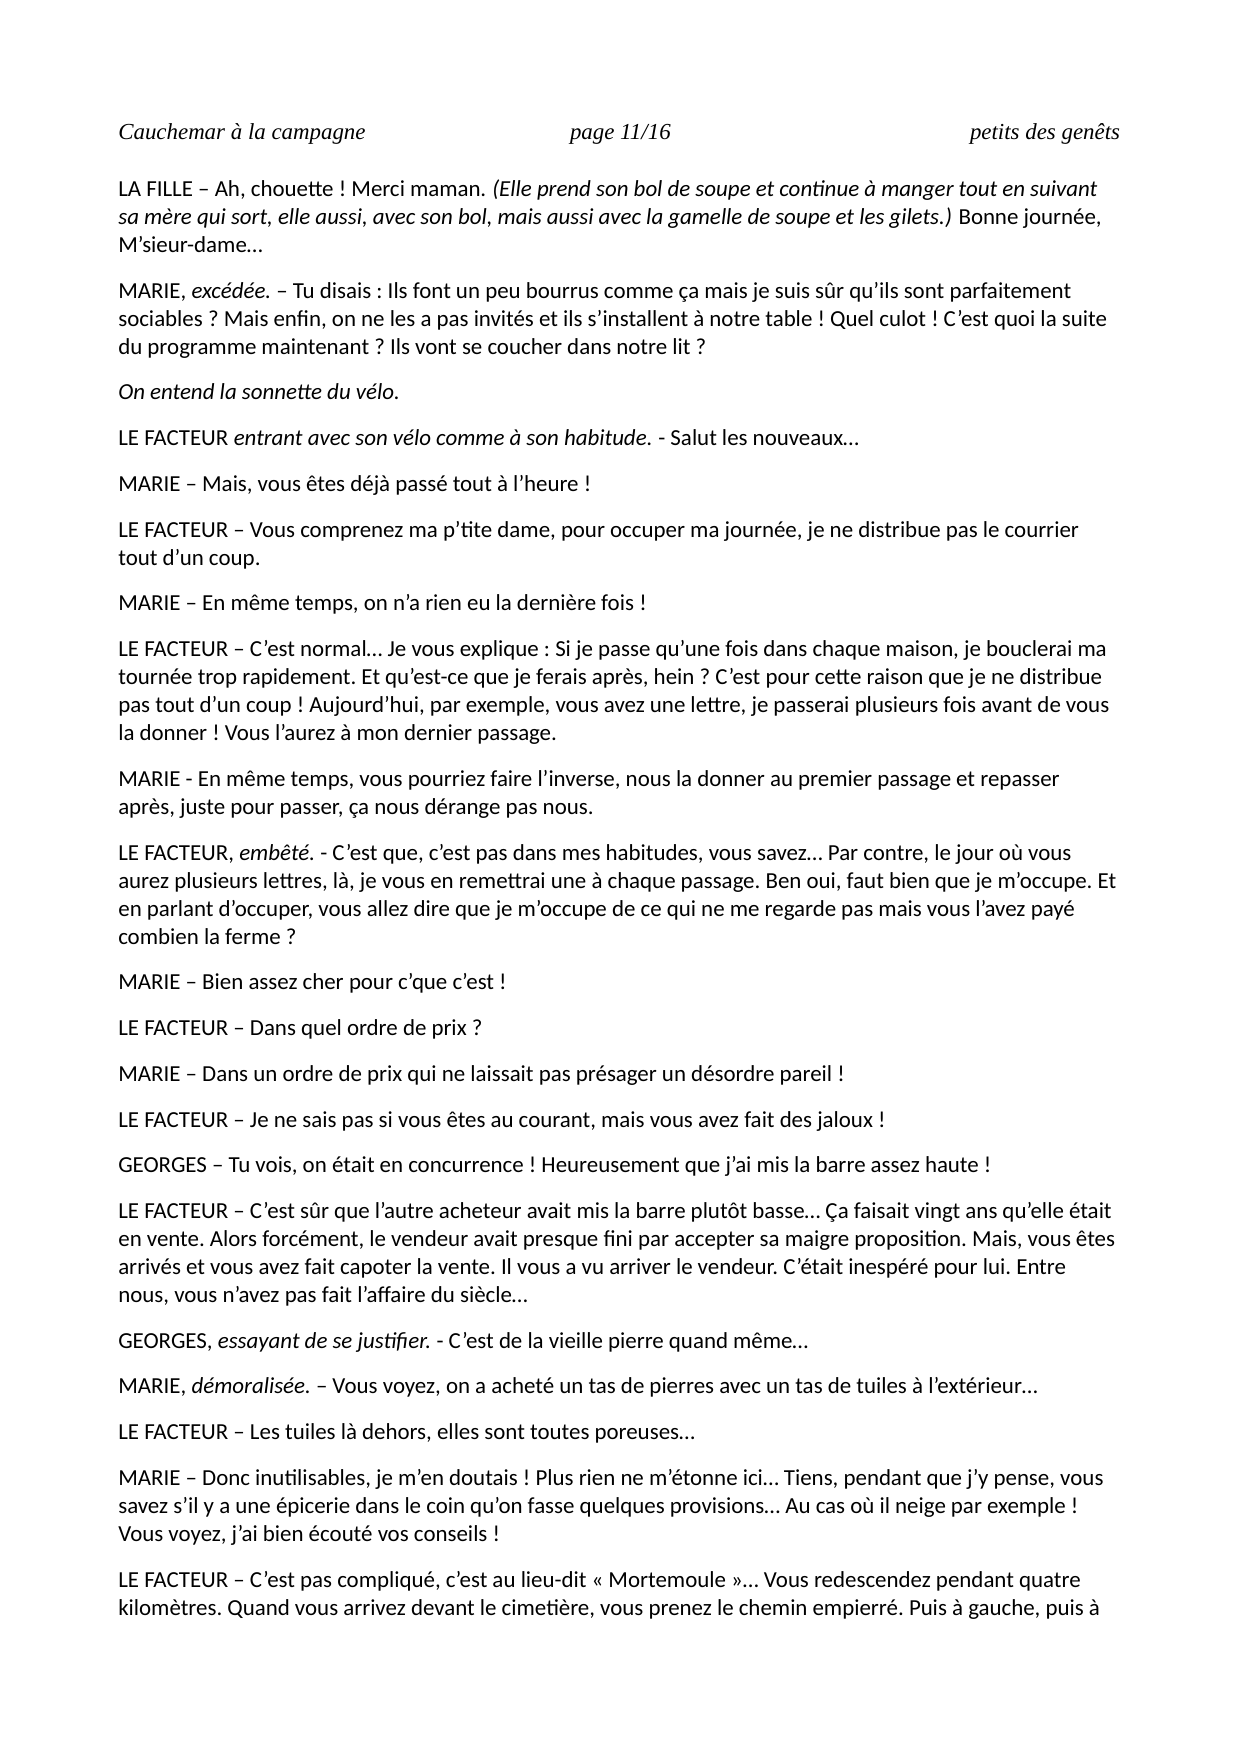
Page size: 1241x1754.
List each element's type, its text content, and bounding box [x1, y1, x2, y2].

text GEORGES – Tu vois, on était en concurrence ! Heureusement que j’ai mis la barre assez haute ! [118, 1150, 1122, 1178]
text LE FACTEUR – Les tuiles là dehors, elles sont toutes poreuses… [118, 1417, 1122, 1445]
text On entend la sonnette du vélo. [118, 377, 1122, 406]
text LE FACTEUR – Je ne sais pas si vous êtes au courant, mais vous avez fait des jaloux ! [118, 1105, 1122, 1133]
text LE FACTEUR entrant avec son vélo comme à son habitude. - Salut les nouveaux… [118, 423, 1122, 451]
text MARIE, démoralisée. – Vous voyez, on a acheté un tas de pierres avec un tas de tuiles à l’extérieur… [118, 1372, 1122, 1400]
text MARIE – Dans un ordre de prix qui ne laissait pas présager un désordre pareil ! [118, 1059, 1122, 1087]
text LE FACTEUR – Dans quel ordre de prix ? [118, 1013, 1122, 1041]
text LE FACTEUR – Vous comprenez ma p’tite dame, pour occuper ma journée, je ne distribue pas le courrier tout d’un coup. [118, 515, 1122, 571]
text MARIE, excédée. – Tu disais : Ils font un peu bourrus comme ça mais je suis sûr qu’ils sont parfaitement sociables ? Mais enfin, on ne les a pas invités et ils s’installent à notre table ! Quel culot ! C’est quoi la suite du programme maintenant ? Ils vont se coucher dans notre lit ? [118, 276, 1122, 360]
text LA FILLE – Ah, chouette ! Merci maman. (Elle prend son bol de soupe et continue à manger tout en suivant sa mère qui sort, elle aussi, avec son bol, mais aussi avec la gamelle de soupe et les gilets.) Bonne journée, M’sieur-dame… [118, 174, 1122, 258]
text MARIE – En même temps, on n’a rien eu la dernière fois ! [118, 588, 1122, 616]
text MARIE – Donc inutilisables, je m’en doutais ! Plus rien ne m’étonne ici… Tiens, pendant que j’y pense, vous savez s’il y a une épicerie dans le coin qu’on fasse quelques provisions… Au cas où il neige par exemple ! Vous voyez, j’ai bien écouté vos conseils ! [118, 1463, 1122, 1547]
text MARIE – Mais, vous êtes déjà passé tout à l’heure ! [118, 469, 1122, 497]
text LE FACTEUR, embêté. - C’est que, c’est pas dans mes habitudes, vous savez… Par contre, le jour où vous aurez plusieurs lettres, là, je vous en remettrai une à chaque passage. Ben oui, faut bien que je m’occupe. Et en parlant d’occuper, vous allez dire que je m’occupe de ce qui ne me regarde pas mais vous l’avez payé combien la ferme ? [118, 838, 1122, 950]
text LE FACTEUR – C’est sûr que l’autre acheteur avait mis la barre plutôt basse… Ça faisait vingt ans qu’elle était en vente. Alors forcément, le vendeur avait presque fini par accepter sa maigre proposition. Mais, vous êtes arrivés et vous avez fait capoter la vente. Il vous a vu arriver le vendeur. C’était inespéré pour lui. Entre nous, vous n’avez pas fait l’affaire du siècle… [118, 1196, 1122, 1308]
text LE FACTEUR – C’est pas compliqué, c’est au lieu-dit « Mortemoule »… Vous redescendez pendant quatre kilomètres. Quand vous arrivez devant le cimetière, vous prenez le chemin empierré. Puis à gauche, puis à [118, 1565, 1122, 1621]
text MARIE – Bien assez cher pour c’que c’est ! [118, 967, 1122, 996]
text LE FACTEUR – C’est normal… Je vous explique : Si je passe qu’une fois dans chaque maison, je bouclerai ma tournée trop rapidement. Et qu’est-ce que je ferais après, hein ? C’est pour cette raison que je ne distribue pas tout d’un coup ! Aujourd’hui, par exemple, vous avez une lettre, je passerai plusieurs fois avant de vous la donner ! Vous l’aurez à mon dernier passage. [118, 634, 1122, 746]
text GEORGES, essayant de se justifier. - C’est de la vieille pierre quand même… [118, 1326, 1122, 1354]
text MARIE - En même temps, vous pourriez faire l’inverse, nous la donner au premier passage et repasser après, juste pour passer, ça nous dérange pas nous. [118, 764, 1122, 820]
